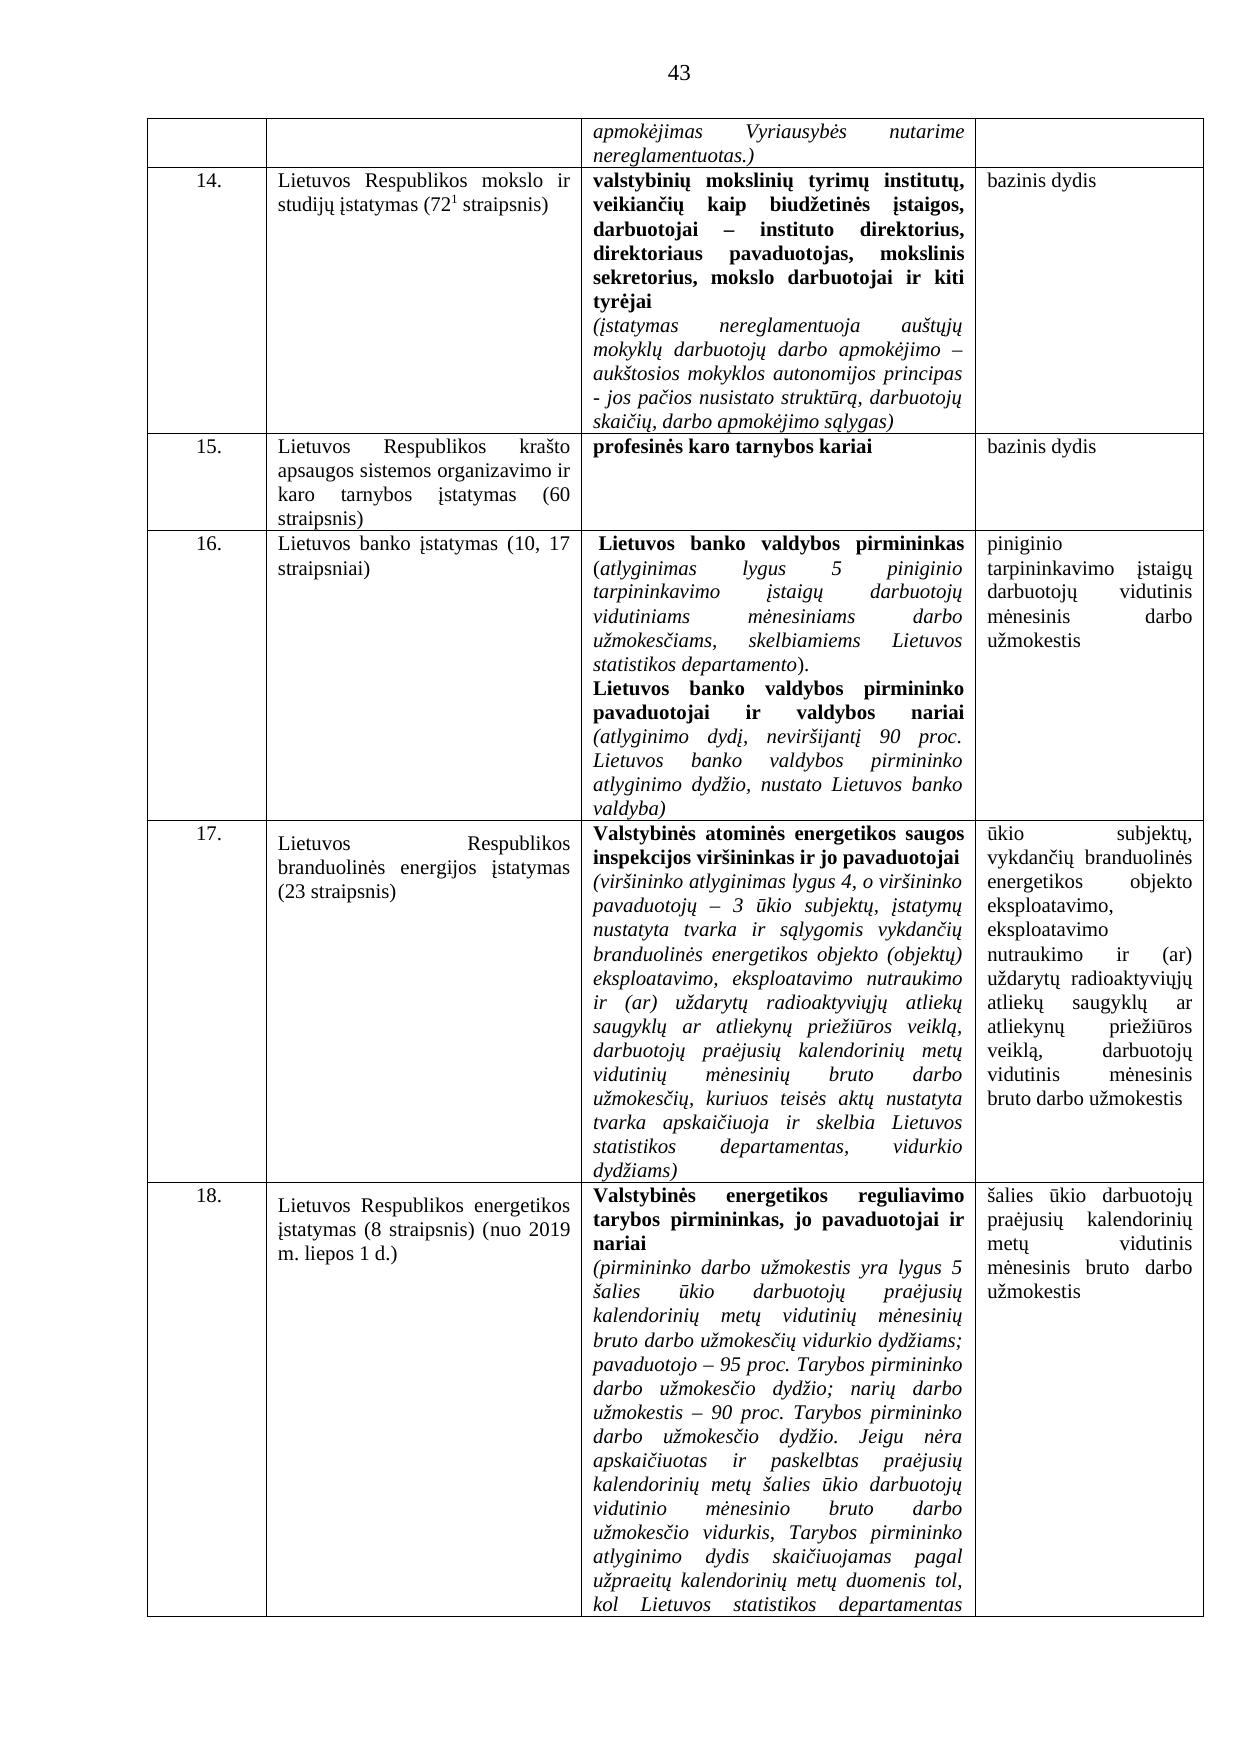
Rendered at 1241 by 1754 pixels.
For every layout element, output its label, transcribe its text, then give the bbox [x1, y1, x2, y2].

table_cell Lietuvos Respublikos krašto apsaugos sistemos organizavimo ir karo tarnybos įstatymas (60 straipsnis) [267, 434, 581, 530]
table_cell piniginio tarpininkavimo įstaigų darbuotojų vidutinis mėnesinis darbo užmokestis [976, 531, 1203, 820]
table_cell ūkio subjektų, vykdančių branduolinės energetikos objekto eksploatavimo, eksploatavimo nutraukimo ir (ar) uždarytų radioaktyviųjų atliekų saugyklų ar atliekynų priežiūros veiklą, darbuotojų vidutinis mėnesinis bruto darbo užmokestis [976, 821, 1203, 1182]
table_cell 18. [148, 1183, 266, 1616]
table_cell Lietuvos Respublikos branduolinės energijos įstatymas (23 straipsnis) [267, 821, 581, 1182]
table_cell Lietuvos Respublikos mokslo ir studijų įstatymas (721 straipsnis) [267, 168, 581, 433]
table_cell [976, 119, 1203, 167]
table_cell 16. [148, 531, 266, 820]
table_cell profesinės karo tarnybos kariai [582, 434, 975, 530]
table_cell Valstybinės energetikos reguliavimo tarybos pirmininkas, jo pavaduotojai ir nariai (pirmininko darbo užmokestis yra lygus 5 šalies ūkio darbuotojų praėjusių kalendorinių metų vidutinių mėnesinių bruto darbo užmokesčių vidurkio dydžiams; pavaduotojo – 95 proc. Tarybos pirmininko darbo užmokesčio dydžio; narių darbo užmokestis – 90 proc. Tarybos pirmininko darbo užmokesčio dydžio. Jeigu nėra apskaičiuotas ir paskelbtas praėjusių kalendorinių metų šalies ūkio darbuotojų vidutinio mėnesinio bruto darbo užmokesčio vidurkis, Tarybos pirmininko atlyginimo dydis skaičiuojamas pagal užpraeitų kalendorinių metų duomenis tol, kol Lietuvos statistikos departamentas [582, 1183, 975, 1616]
table_cell Lietuvos Respublikos energetikos įstatymas (8 straipsnis) (nuo 2019 m. liepos 1 d.) [267, 1183, 581, 1616]
table_cell 17. [148, 821, 266, 1182]
table_cell apmokėjimas Vyriausybės nutarime nereglamentuotas.) [582, 119, 975, 167]
table_cell [148, 119, 266, 167]
table_cell 15. [148, 434, 266, 530]
table_cell Lietuvos banko valdybos pirmininkas (atlyginimas lygus 5 piniginio tarpininkavimo įstaigų darbuotojų vidutiniams mėnesiniams darbo užmokesčiams, skelbiamiems Lietuvos statistikos departamento). Lietuvos banko valdybos pirmininko pavaduotojai ir valdybos nariai (atlyginimo dydį, neviršijantį 90 proc. Lietuvos banko valdybos pirmininko atlyginimo dydžio, nustato Lietuvos banko valdyba) [582, 531, 975, 820]
table_cell 14. [148, 168, 266, 433]
table_cell šalies ūkio darbuotojų praėjusių kalendorinių metų vidutinis mėnesinis bruto darbo užmokestis [976, 1183, 1203, 1616]
table_cell bazinis dydis [976, 434, 1203, 530]
table_cell bazinis dydis [976, 168, 1203, 433]
table_cell Lietuvos banko įstatymas (10, 17 straipsniai) [267, 531, 581, 820]
table_cell Valstybinės atominės energetikos saugos inspekcijos viršininkas ir jo pavaduotojai (viršininko atlyginimas lygus 4, o viršininko pavaduotojų – 3 ūkio subjektų, įstatymų nustatyta tvarka ir sąlygomis vykdančių branduolinės energetikos objekto (objektų) eksploatavimo, eksploatavimo nutraukimo ir (ar) uždarytų radioaktyviųjų atliekų saugyklų ar atliekynų priežiūros veiklą, darbuotojų praėjusių kalendorinių metų vidutinių mėnesinių bruto darbo užmokesčių, kuriuos teisės aktų nustatyta tvarka apskaičiuoja ir skelbia Lietuvos statistikos departamentas, vidurkio dydžiams) [582, 821, 975, 1182]
table_cell valstybinių mokslinių tyrimų institutų, veikiančių kaip biudžetinės įstaigos, darbuotojai – instituto direktorius, direktoriaus pavaduotojas, mokslinis sekretorius, mokslo darbuotojai ir kiti tyrėjai (įstatymas nereglamentuoja auštųjų mokyklų darbuotojų darbo apmokėjimo – aukštosios mokyklos autonomijos principas - jos pačios nusistato struktūrą, darbuotojų skaičių, darbo apmokėjimo sąlygas) [582, 168, 975, 433]
table_cell [267, 119, 581, 167]
